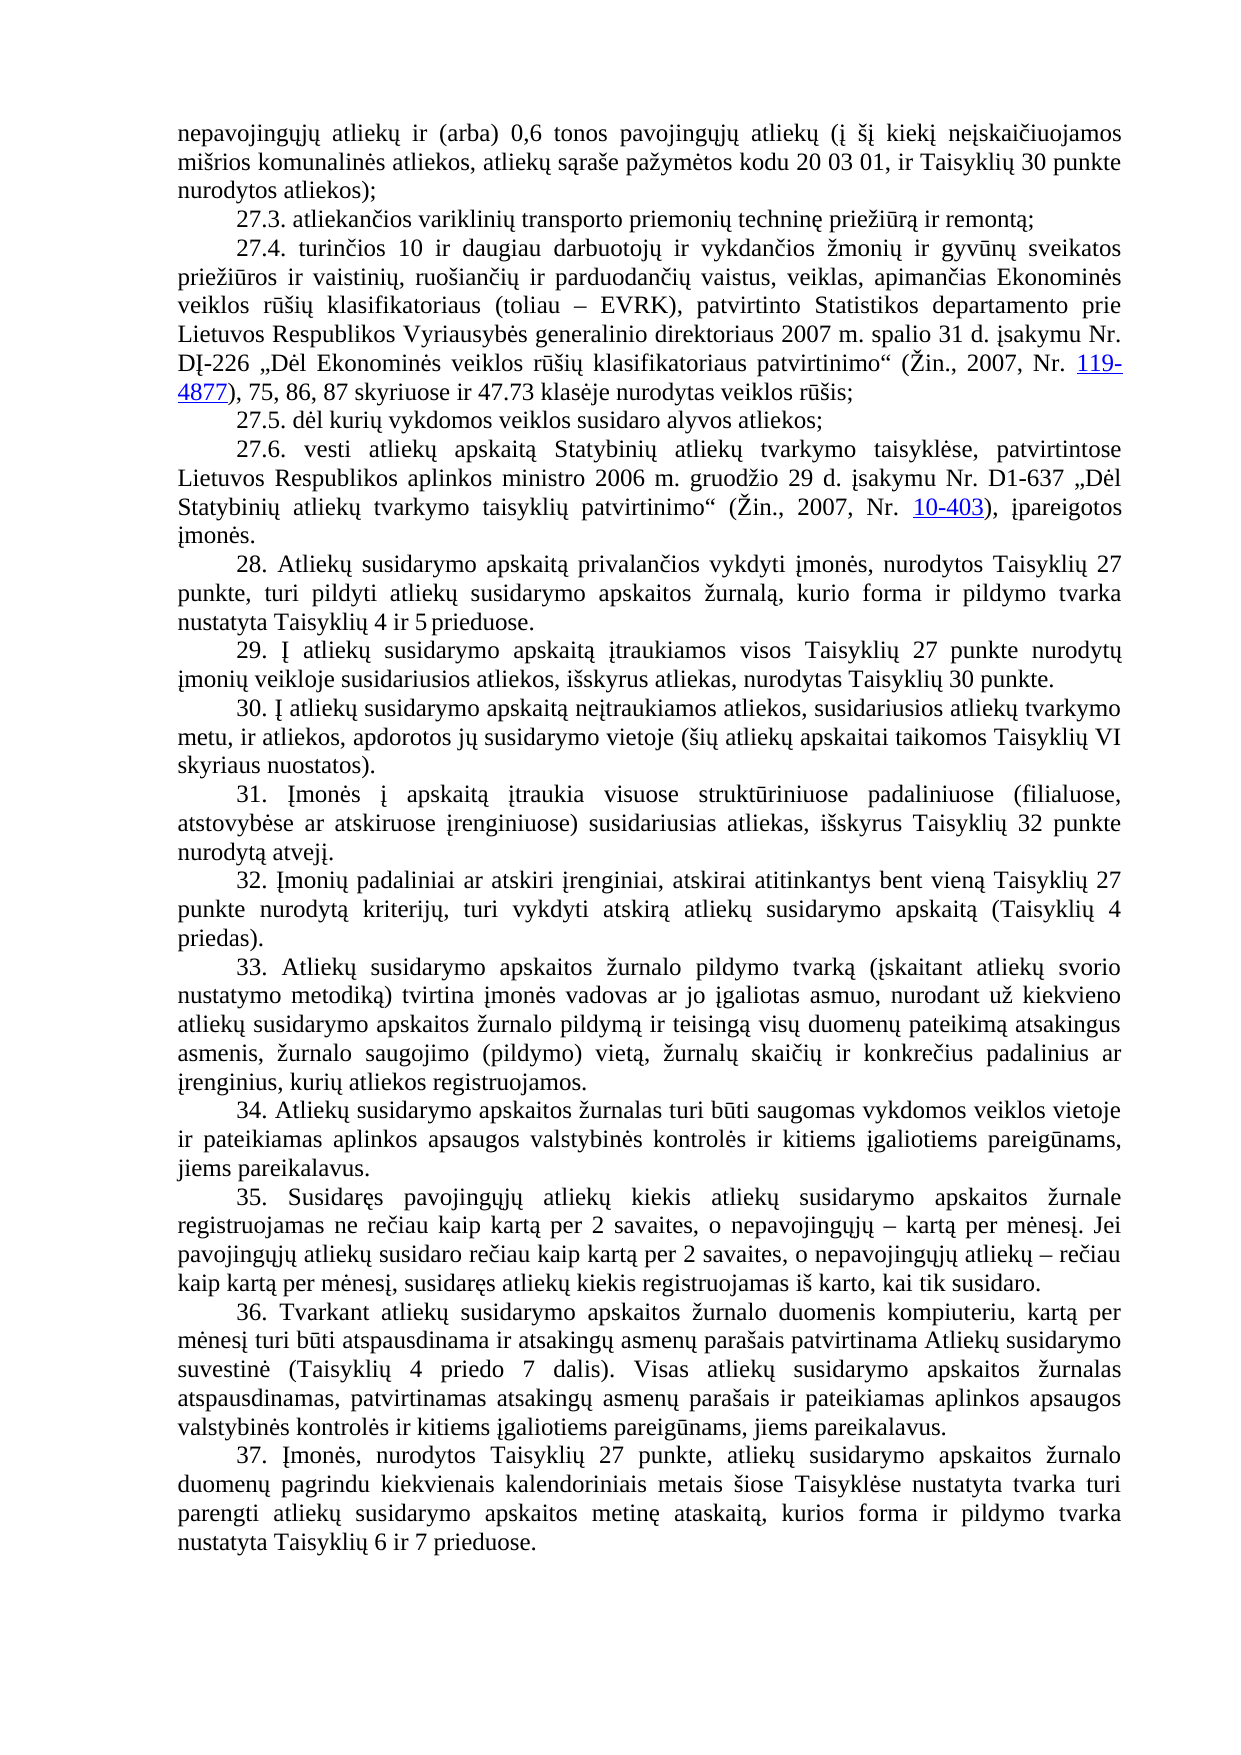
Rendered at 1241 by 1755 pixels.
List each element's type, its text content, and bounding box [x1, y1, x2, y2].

text 30. Į atliekų susidarymo apskaitą neįtraukiamos atliekos, susidariusios atliekų tvarkymo metu, ir atliekos, apdorotos jų susidarymo vietoje (šių atliekų apskaitai taikomos Taisyklių VI skyriaus nuostatos). [177, 693, 1122, 779]
text 27.3. atliekančios variklinių transporto priemonių techninę priežiūrą ir remontą; [177, 204, 1122, 233]
text 29. Į atliekų susidarymo apskaitą įtraukiamos visos Taisyklių 27 punkte nurodytų įmonių veikloje susidariusios atliekos, išskyrus atliekas, nurodytas Taisyklių 30 punkte. [177, 636, 1122, 693]
text 27.6. vesti atliekų apskaitą Statybinių atliekų tvarkymo taisyklėse, patvirtintose Lietuvos Respublikos aplinkos ministro 2006 m. gruodžio 29 d. įsakymu Nr. D1-637 „Dėl Statybinių atliekų tvarkymo taisyklių patvirtinimo“ (Žin., 2007, Nr. 10-403), įpareigotos įmonės. [177, 434, 1122, 549]
text 27.5. dėl kurių vykdomos veiklos susidaro alyvos atliekos; [177, 406, 1122, 434]
text 34. Atliekų susidarymo apskaitos žurnalas turi būti saugomas vykdomos veiklos vietoje ir pateikiamas aplinkos apsaugos valstybinės kontrolės ir kitiems įgaliotiems pareigūnams, jiems pareikalavus. [177, 1096, 1122, 1182]
text 33. Atliekų susidarymo apskaitos žurnalo pildymo tvarką (įskaitant atliekų svorio nustatymo metodiką) tvirtina įmonės vadovas ar jo įgaliotas asmuo, nurodant už kiekvieno atliekų susidarymo apskaitos žurnalo pildymą ir teisingą visų duomenų pateikimą atsakingus asmenis, žurnalo saugojimo (pildymo) vietą, žurnalų skaičių ir konkrečius padalinius ar įrenginius, kurių atliekos registruojamos. [177, 952, 1122, 1096]
text 32. Įmonių padaliniai ar atskiri įrenginiai, atskirai atitinkantys bent vieną Taisyklių 27 punkte nurodytą kriterijų, turi vykdyti atskirą atliekų susidarymo apskaitą (Taisyklių 4 priedas). [177, 866, 1122, 952]
text 37. Įmonės, nurodytos Taisyklių 27 punkte, atliekų susidarymo apskaitos žurnalo duomenų pagrindu kiekvienais kalendoriniais metais šiose Taisyklėse nustatyta tvarka turi parengti atliekų susidarymo apskaitos metinę ataskaitą, kurios forma ir pildymo tvarka nustatyta Taisyklių 6 ir 7 prieduose. [177, 1441, 1122, 1556]
text 36. Tvarkant atliekų susidarymo apskaitos žurnalo duomenis kompiuteriu, kartą per mėnesį turi būti atspausdinama ir atsakingų asmenų parašais patvirtinama Atliekų susidarymo suvestinė (Taisyklių 4 priedo 7 dalis). Visas atliekų susidarymo apskaitos žurnalas atspausdinamas, patvirtinamas atsakingų asmenų parašais ir pateikiamas aplinkos apsaugos valstybinės kontrolės ir kitiems įgaliotiems pareigūnams, jiems pareikalavus. [177, 1297, 1122, 1441]
text 28. Atliekų susidarymo apskaitą privalančios vykdyti įmonės, nurodytos Taisyklių 27 punkte, turi pildyti atliekų susidarymo apskaitos žurnalą, kurio forma ir pildymo tvarka nustatyta Taisyklių 4 ir 5 prieduose. [177, 549, 1122, 636]
text 35. Susidaręs pavojingųjų atliekų kiekis atliekų susidarymo apskaitos žurnale registruojamas ne rečiau kaip kartą per 2 savaites, o nepavojingųjų – kartą per mėnesį. Jei pavojingųjų atliekų susidaro rečiau kaip kartą per 2 savaites, o nepavojingųjų atliekų – rečiau kaip kartą per mėnesį, susidaręs atliekų kiekis registruojamas iš karto, kai tik susidaro. [177, 1182, 1122, 1297]
text nepavojingųjų atliekų ir (arba) 0,6 tonos pavojingųjų atliekų (į šį kiekį neįskaičiuojamos mišrios komunalinės atliekos, atliekų sąraše pažymėtos kodu 20 03 01, ir Taisyklių 30 punkte nurodytos atliekos); [177, 118, 1122, 204]
text 27.4. turinčios 10 ir daugiau darbuotojų ir vykdančios žmonių ir gyvūnų sveikatos priežiūros ir vaistinių, ruošiančių ir parduodančių vaistus, veiklas, apimančias Ekonominės veiklos rūšių klasifikatoriaus (toliau – EVRK), patvirtinto Statistikos departamento prie Lietuvos Respublikos Vyriausybės generalinio direktoriaus 2007 m. spalio 31 d. įsakymu Nr. DĮ-226 „Dėl Ekonominės veiklos rūšių klasifikatoriaus patvirtinimo“ (Žin., 2007, Nr. 119-4877), 75, 86, 87 skyriuose ir 47.73 klasėje nurodytas veiklos rūšis; [177, 233, 1122, 406]
text 31. Įmonės į apskaitą įtraukia visuose struktūriniuose padaliniuose (filialuose, atstovybėse ar atskiruose įrenginiuose) susidariusias atliekas, išskyrus Taisyklių 32 punkte nurodytą atvejį. [177, 779, 1122, 866]
